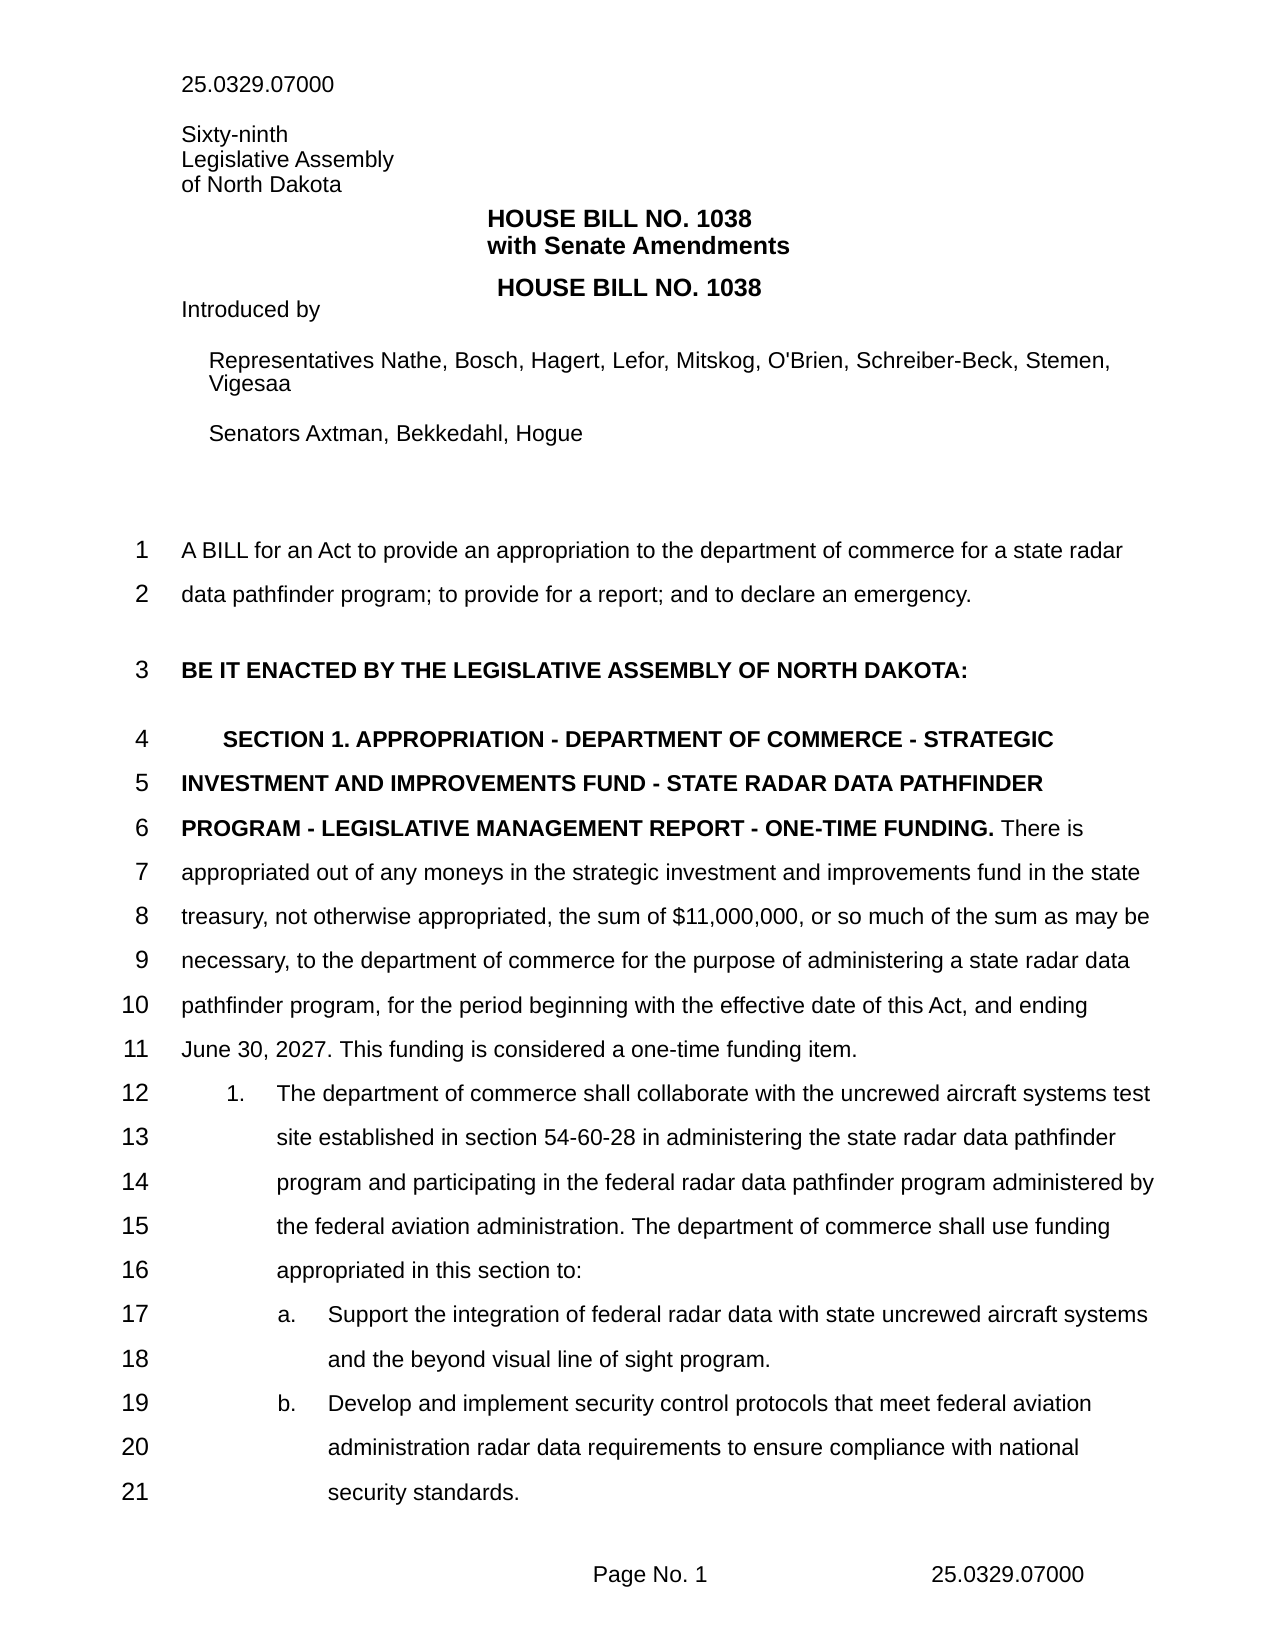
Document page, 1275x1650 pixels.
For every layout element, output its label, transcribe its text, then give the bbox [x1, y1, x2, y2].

title HOUSE BILL NO. 1038 [487, 206, 790, 233]
text b. Develop and implement security control protocols that meet federal aviation administration radar data requirements to ensure compliance with national security standards. [181, 1376, 1154, 1509]
text 1. The department of commerce shall collaborate with the uncrewed aircraft systems test site established in section 54‑60‑28 in administering the state radar data pathfinder program and participating in the federal radar data pathfinder program administered by the federal aviation administration. The department of commerce shall use funding appropriated in this section to: [181, 1066, 1154, 1287]
title A BILL for an Act to provide an appropriation to the department of commerce for a state radar data pathfinder program; to provide for a report; and to declare an emergency. [181, 523, 1154, 611]
text Senators Axtman, Bekkedahl, Hogue [208, 423, 1154, 446]
text Sixty-ninth [181, 123, 1154, 148]
text 25.0329.07000 [181, 73, 1154, 98]
title House BILL NO. 1038 [490, 272, 762, 301]
text a. Support the integration of federal radar data with state uncrewed aircraft systems and the beyond visual line of sight program. [181, 1287, 1154, 1376]
title with Senate Amendments [487, 233, 790, 260]
text Representatives Nathe, Bosch, Hagert, Lefor, Mitskog, O'Brien, Schreiber-Beck, Stemen, Vigesaa [208, 350, 1154, 396]
text Introduced by [181, 298, 1154, 323]
text of North Dakota [181, 173, 1154, 198]
text Legislative Assembly [181, 148, 1154, 173]
text SECTION 1. APPROPRIATION - DEPARTMENT OF COMMERCE - STRATEGIC INVESTMENT AND IMPROVEMENTS FUND - STATE RADAR DATA PATHFINDER PROGRAM - LEGISLATIVE MANAGEMENT REPORT - ONE‑TIME FUNDING. There is appropriated out of any moneys in the strategic investment and improvements fund in the state treasury, not otherwise appropriated, the sum of $11,000,000, or so much of the sum as may be necessary, to the department of commerce for the purpose of administering a state radar data pathfinder program, for the period beginning with the effective date of this Act, and ending June 30, 2027. This funding is considered a one‑time funding item. [181, 712, 1154, 1066]
text BE IT ENACTED BY THE LEGISLATIVE ASSEMBLY OF NORTH DAKOTA: [181, 643, 1154, 687]
